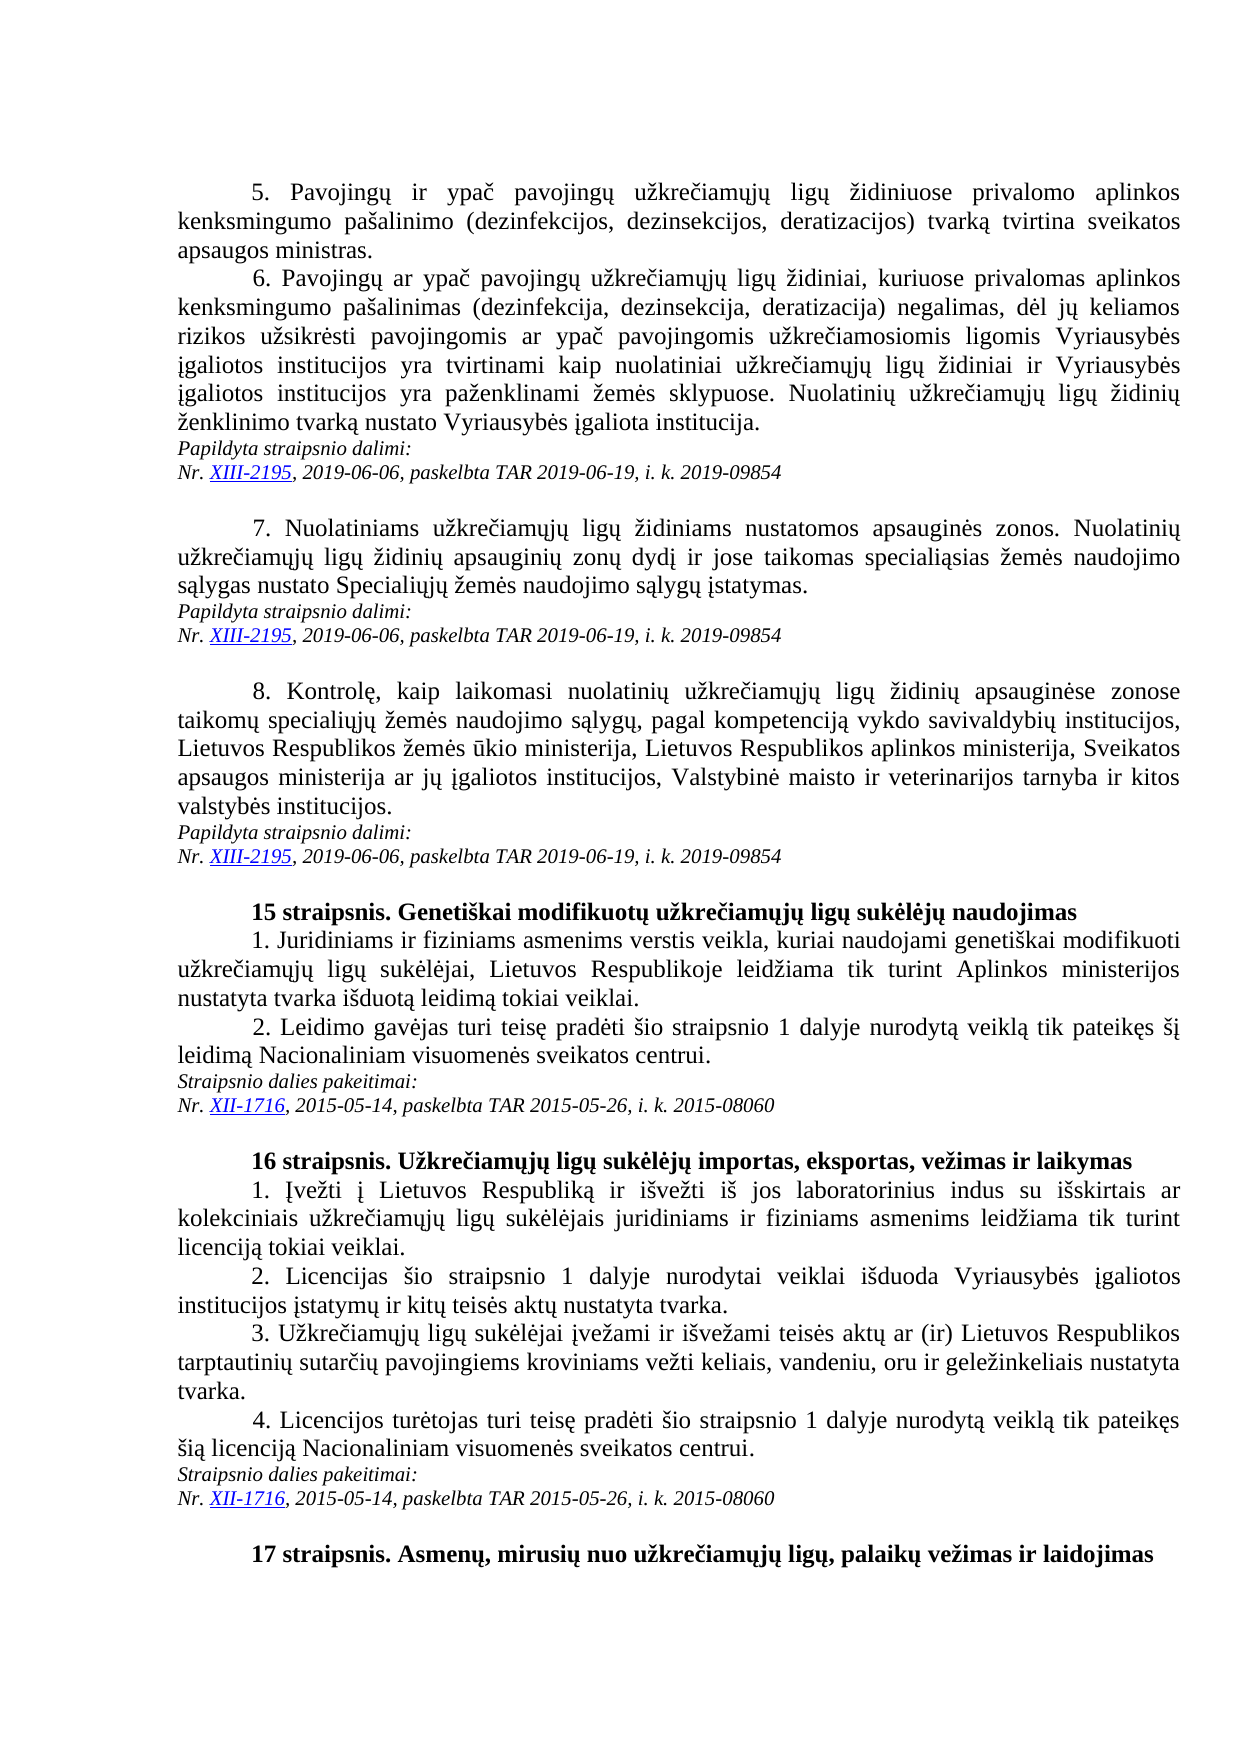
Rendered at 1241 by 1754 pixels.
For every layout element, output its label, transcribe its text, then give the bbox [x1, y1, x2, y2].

text 8. Kontrolę, kaip laikomasi nuolatinių užkrečiamųjų ligų židinių apsauginėse zonose taikomų specialiųjų žemės naudojimo sąlygų, pagal kompetenciją vykdo savivaldybių institucijos, Lietuvos Respublikos žemės ūkio ministerija, Lietuvos Respublikos aplinkos ministerija, Sveikatos apsaugos ministerija ar jų įgaliotos institucijos, Valstybinė maisto ir veterinarijos tarnyba ir kitos valstybės institucijos. [177, 676, 1181, 820]
text Nr. XII-1716, 2015-05-14, paskelbta TAR 2015-05-26, i. k. 2015-08060 [177, 1486, 1181, 1510]
text 15 straipsnis. Genetiškai modifikuotų užkrečiamųjų ligų sukėlėjų naudojimas [177, 897, 1181, 925]
text 16 straipsnis. Užkrečiamųjų ligų sukėlėjų importas, eksportas, vežimas ir laikymas [177, 1146, 1181, 1175]
text 6. Pavojingų ar ypač pavojingų užkrečiamųjų ligų židiniai, kuriuose privalomas aplinkos kenksmingumo pašalinimas (dezinfekcija, dezinsekcija, deratizacija) negalimas, dėl jų keliamos rizikos užsikrėsti pavojingomis ar ypač pavojingomis užkrečiamosiomis ligomis Vyriausybės įgaliotos institucijos yra tvirtinami kaip nuolatiniai užkrečiamųjų ligų židiniai ir Vyriausybės įgaliotos institucijos yra paženklinami žemės sklypuose. Nuolatinių užkrečiamųjų ligų židinių ženklinimo tvarką nustato Vyriausybės įgaliota institucija. [177, 263, 1181, 436]
text 1. Juridiniams ir fiziniams asmenims verstis veikla, kuriai naudojami genetiškai modifikuoti užkrečiamųjų ligų sukėlėjai, Lietuvos Respublikoje leidžiama tik turint Aplinkos ministerijos nustatyta tvarka išduotą leidimą tokiai veiklai. [177, 925, 1181, 1012]
text Straipsnio dalies pakeitimai: [177, 1069, 1181, 1093]
text Nr. XIII-2195, 2019-06-06, paskelbta TAR 2019-06-19, i. k. 2019-09854 [177, 844, 1181, 868]
text 5. Pavojingų ir ypač pavojingų užkrečiamųjų ligų židiniuose privalomo aplinkos kenksmingumo pašalinimo (dezinfekcijos, dezinsekcijos, deratizacijos) tvarką tvirtina sveikatos apsaugos ministras. [177, 177, 1181, 263]
text 2. Licencijas šio straipsnio 1 dalyje nurodytai veiklai išduoda Vyriausybės įgaliotos institucijos įstatymų ir kitų teisės aktų nustatyta tvarka. [177, 1261, 1181, 1318]
text Papildyta straipsnio dalimi: [177, 436, 1181, 460]
text 17 straipsnis. Asmenų, mirusių nuo užkrečiamųjų ligų, palaikų vežimas ir laidojimas [177, 1539, 1181, 1568]
text 2. Leidimo gavėjas turi teisę pradėti šio straipsnio 1 dalyje nurodytą veiklą tik pateikęs šį leidimą Nacionaliniam visuomenės sveikatos centrui. [177, 1012, 1181, 1069]
text Nr. XIII-2195, 2019-06-06, paskelbta TAR 2019-06-19, i. k. 2019-09854 [177, 460, 1181, 484]
text Nr. XIII-2195, 2019-06-06, paskelbta TAR 2019-06-19, i. k. 2019-09854 [177, 623, 1181, 647]
text Straipsnio dalies pakeitimai: [177, 1462, 1181, 1486]
text Papildyta straipsnio dalimi: [177, 599, 1181, 623]
text 1. Įvežti į Lietuvos Respubliką ir išvežti iš jos laboratorinius indus su išskirtais ar kolekciniais užkrečiamųjų ligų sukėlėjais juridiniams ir fiziniams asmenims leidžiama tik turint licenciją tokiai veiklai. [177, 1175, 1181, 1261]
text Nr. XII-1716, 2015-05-14, paskelbta TAR 2015-05-26, i. k. 2015-08060 [177, 1093, 1181, 1117]
text 3. Užkrečiamųjų ligų sukėlėjai įvežami ir išvežami teisės aktų ar (ir) Lietuvos Respublikos tarptautinių sutarčių pavojingiems kroviniams vežti keliais, vandeniu, oru ir geležinkeliais nustatyta tvarka. [177, 1318, 1181, 1405]
text 4. Licencijos turėtojas turi teisę pradėti šio straipsnio 1 dalyje nurodytą veiklą tik pateikęs šią licenciją Nacionaliniam visuomenės sveikatos centrui. [177, 1405, 1181, 1462]
text Papildyta straipsnio dalimi: [177, 820, 1181, 844]
text 7. Nuolatiniams užkrečiamųjų ligų židiniams nustatomos apsauginės zonos. Nuolatinių užkrečiamųjų ligų židinių apsauginių zonų dydį ir jose taikomas specialiąsias žemės naudojimo sąlygas nustato Specialiųjų žemės naudojimo sąlygų įstatymas. [177, 513, 1181, 599]
